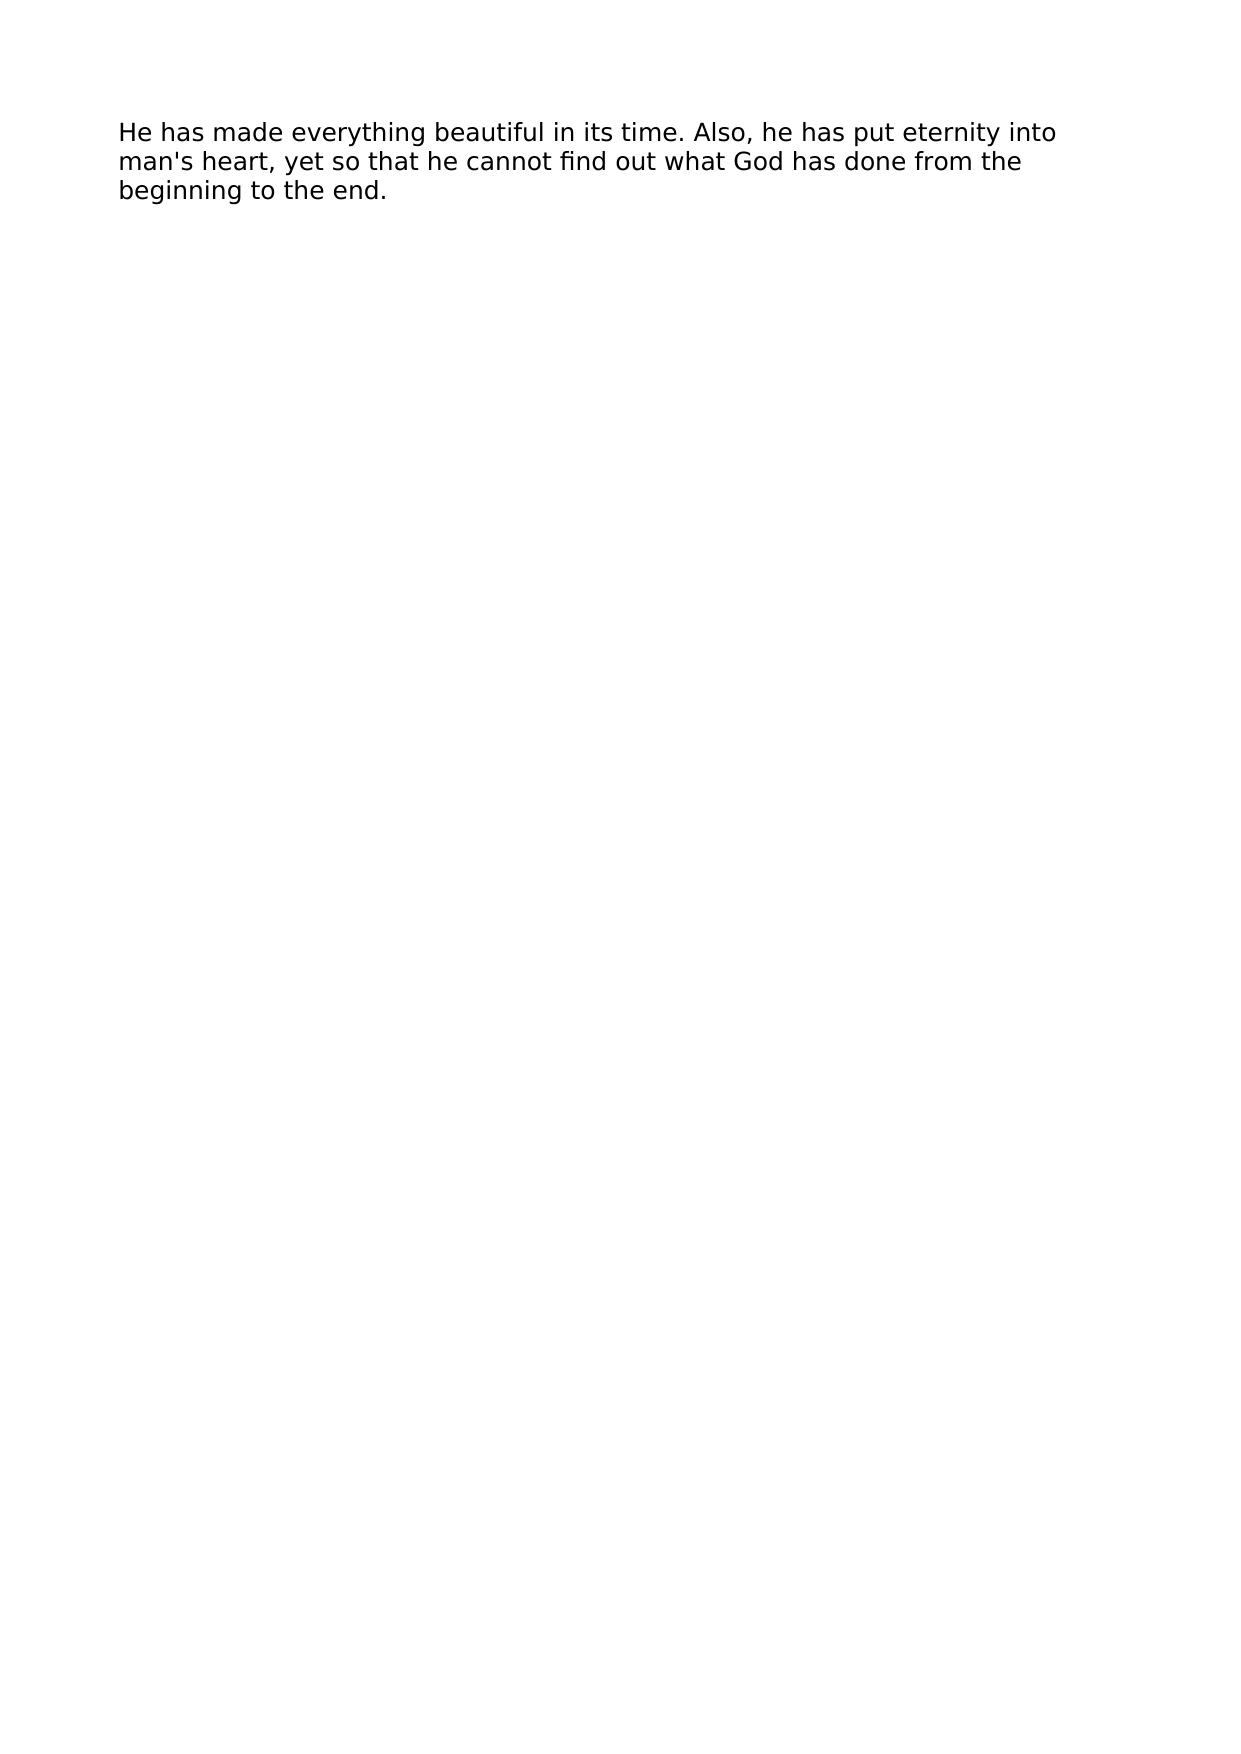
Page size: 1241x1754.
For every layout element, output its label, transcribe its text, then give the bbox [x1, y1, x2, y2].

text He has made everything beautiful in its time. Also, he has put eternity into man's heart, yet so that he cannot find out what God has done from the beginning to the end. [118, 118, 1122, 206]
